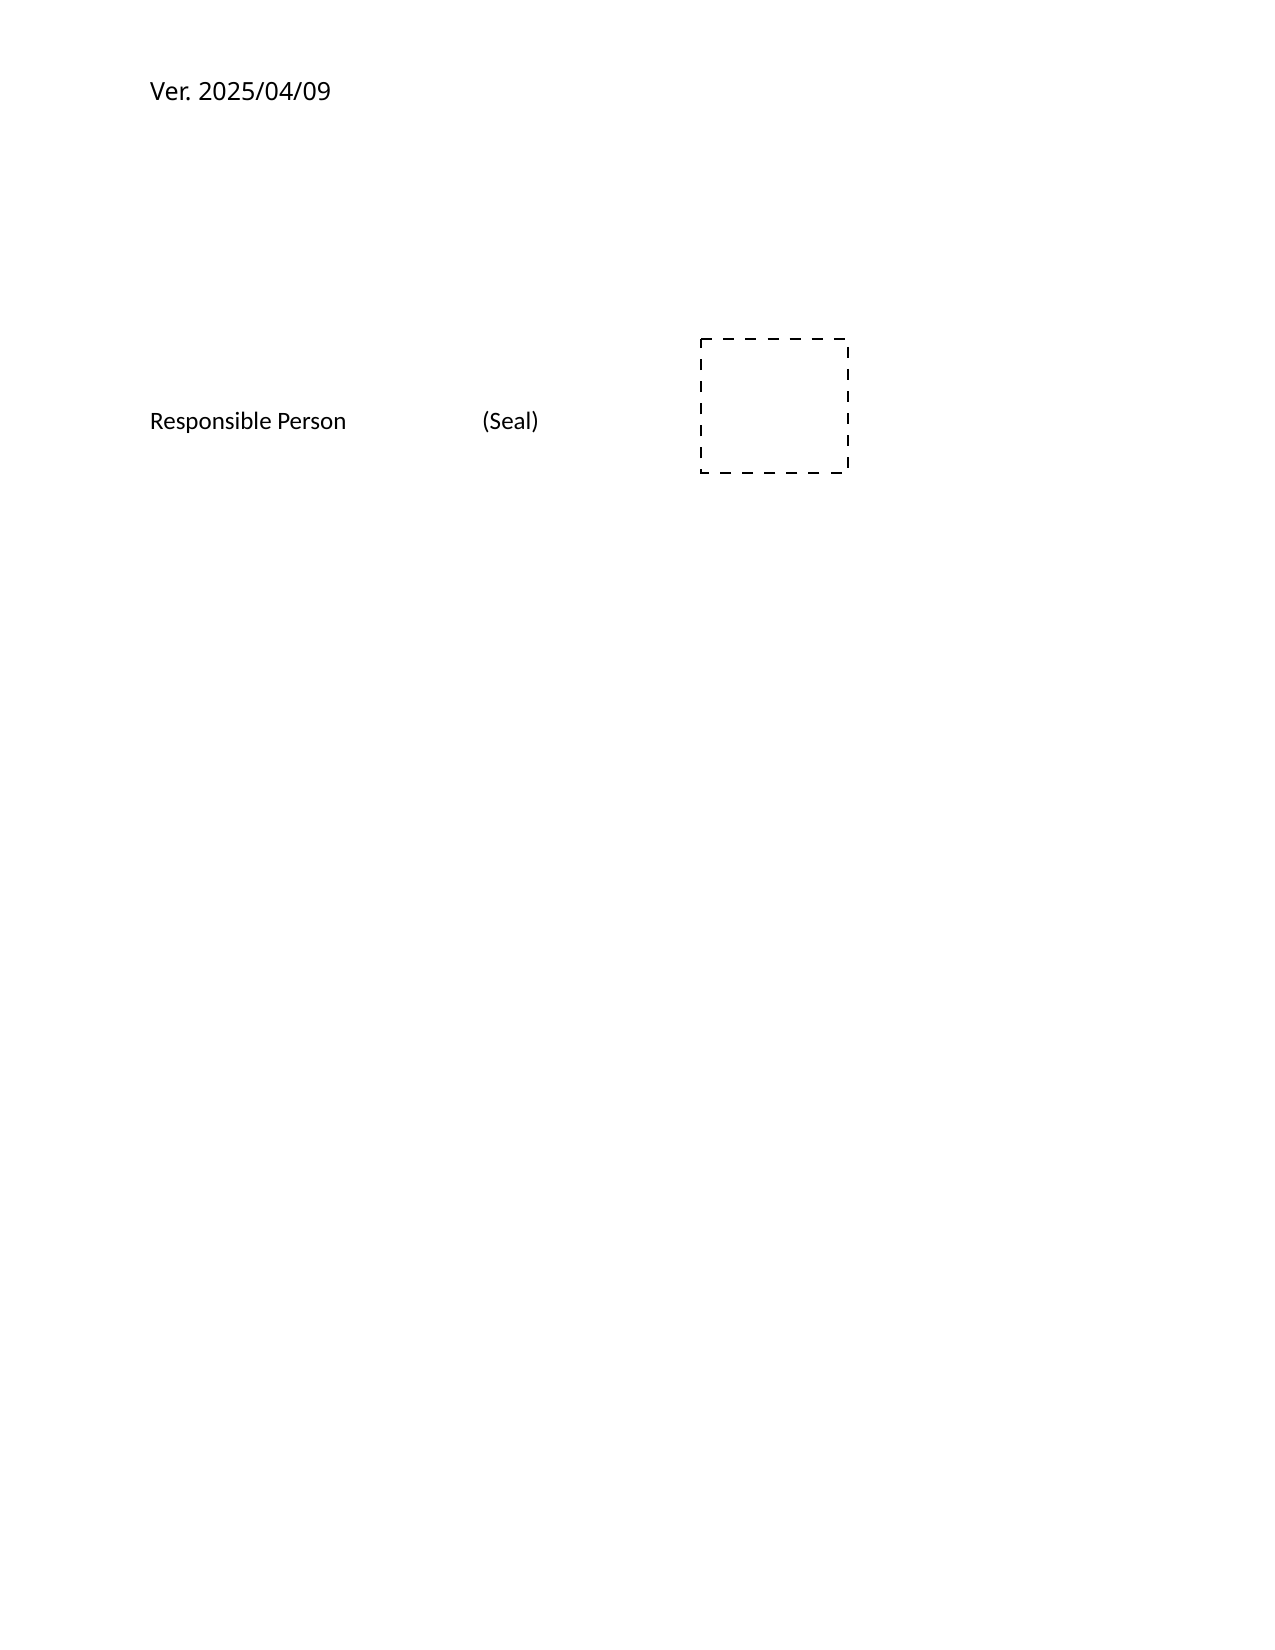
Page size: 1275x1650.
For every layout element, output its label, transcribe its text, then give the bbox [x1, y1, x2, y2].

text Responsible Person (Seal) [150, 405, 701, 435]
text [848, 405, 1125, 435]
